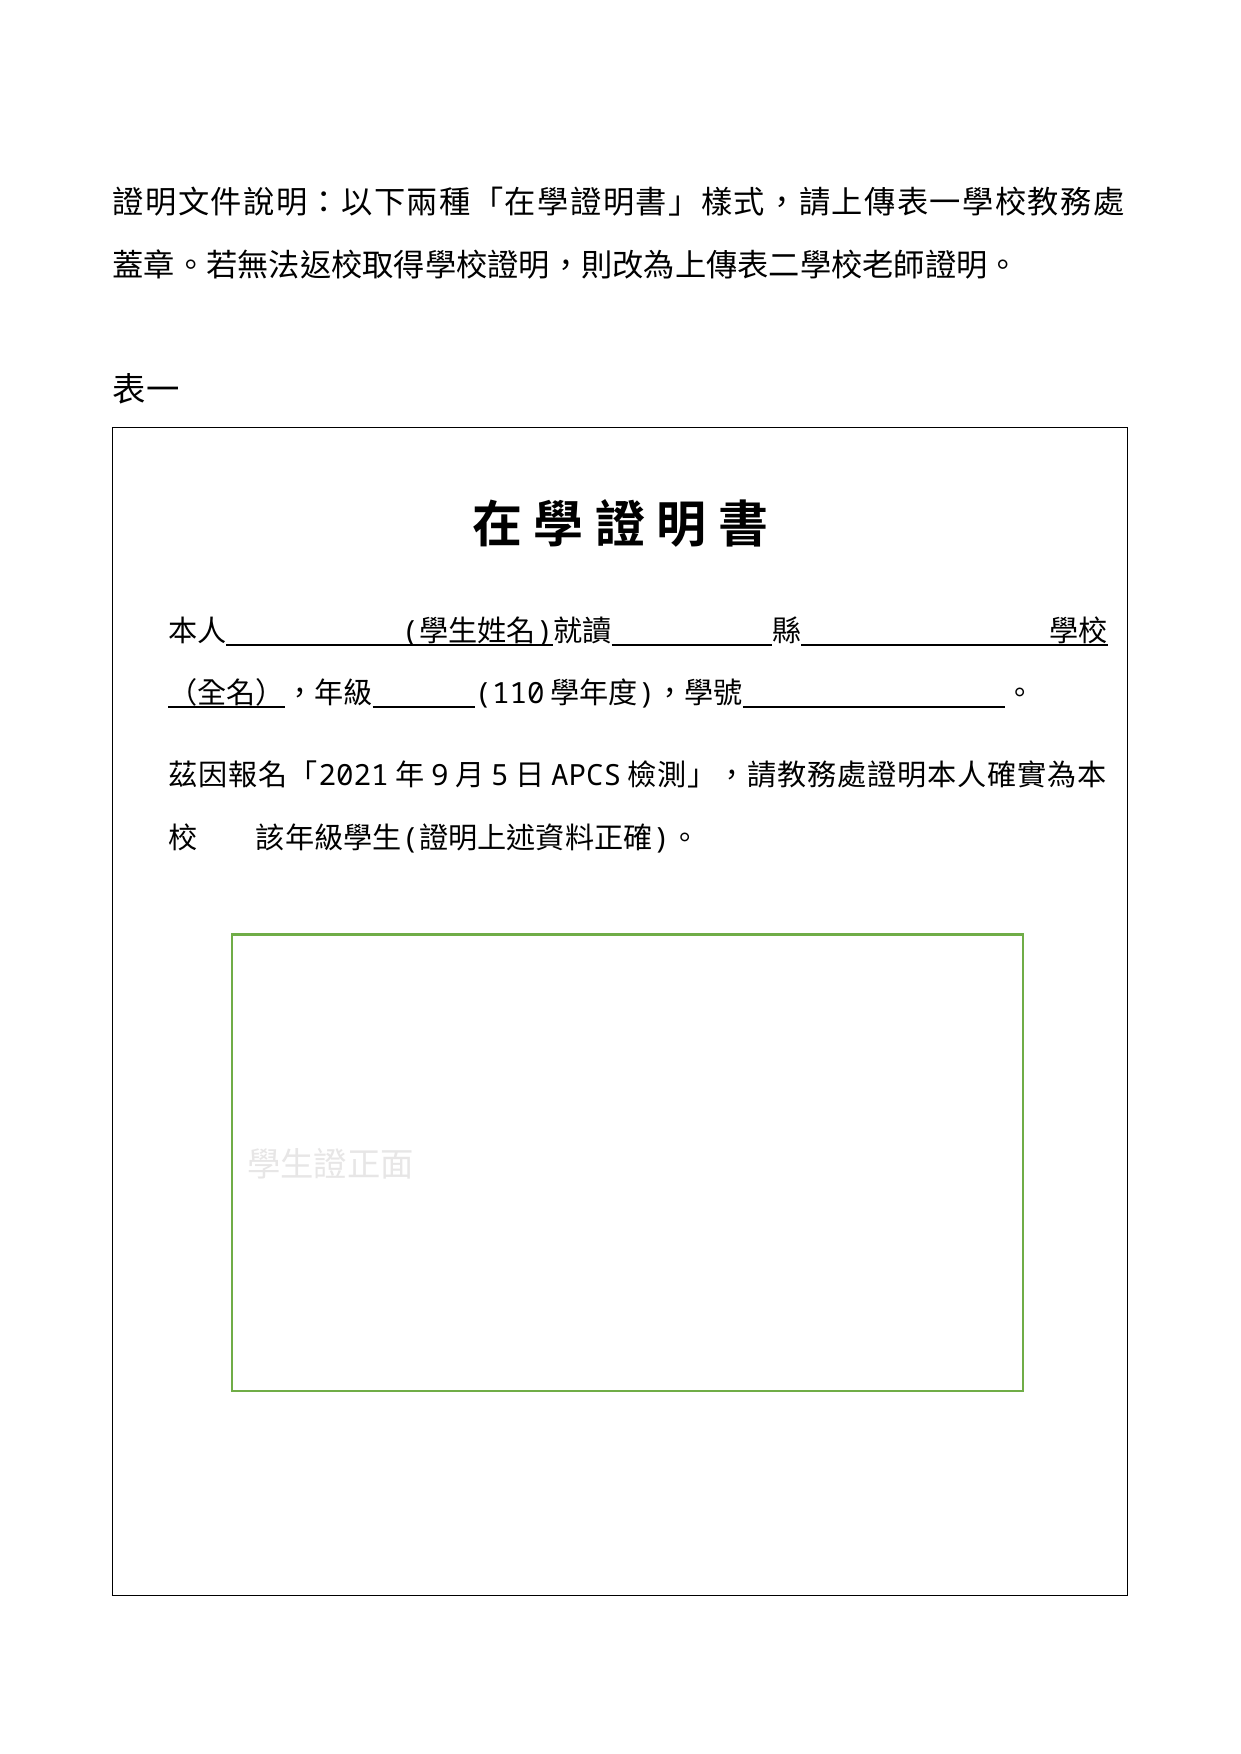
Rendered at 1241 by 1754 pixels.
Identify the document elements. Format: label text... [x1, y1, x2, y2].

table_header 在 學 證 明 書 本人 (學生姓名)就讀 縣 學校（全名），年級 (110學年度)，學號 。 茲因報名「2021年9月5日APCS檢測」，請教務處證明本人確實為本校 該年級學生(證明上述資料正確)。 日 期：__________________ [113, 428, 1127, 1595]
text 表一 [112, 346, 1128, 408]
text 證明文件說明：以下兩種「在學證明書」樣式，請上傳表一學校教務處 蓋章。若無法返校取得學校證明，則改為上傳表二學校老師證明。 [112, 158, 1128, 283]
